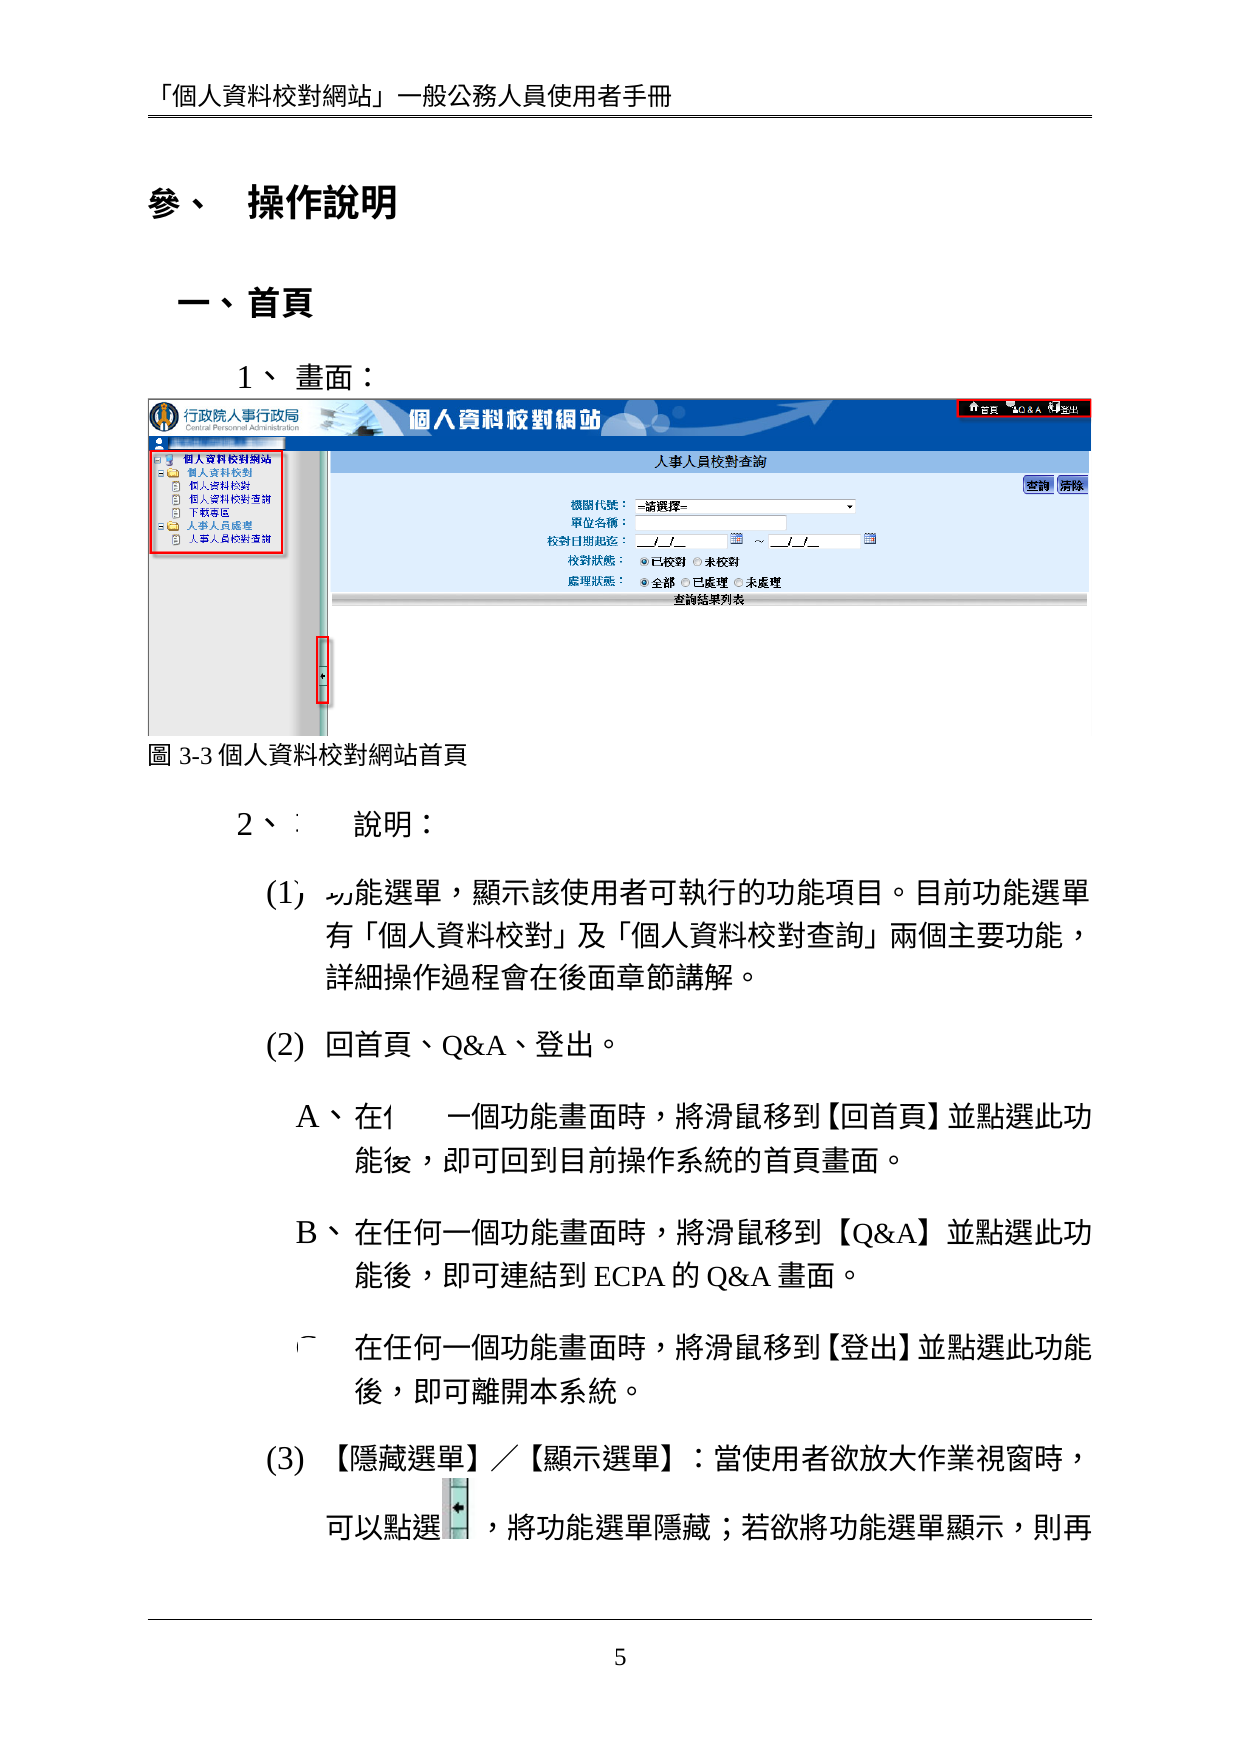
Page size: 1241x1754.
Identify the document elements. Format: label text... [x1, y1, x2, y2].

subtitle 首頁 [177, 277, 1092, 325]
subtitle 【隱藏選單】／【顯示選單】：當使用者欲放大作業視窗時，可以點選，將功能選單隱藏；若欲將功能選單顯示，則再 [266, 1436, 1092, 1547]
subtitle 功能說明： [391, 1076, 448, 1156]
text 圖 3‑3 個人資料校對網站首頁 [148, 736, 1092, 772]
subtitle 功能說明： [298, 1338, 354, 1418]
picture [442, 1478, 478, 1539]
subtitle 操作說明 [148, 173, 1092, 227]
subtitle 功能選單，顯示該使用者可執行的功能項目。目前功能選單有「個人資料校對」及「個人資料校對查詢」兩個主要功能，詳細操作過程會在後面章節講解。 [266, 870, 1092, 997]
subtitle 在任何一個功能畫面時，將滑鼠移到【回首頁】並點選此功能後，即可回到目前操作系統的首頁畫面。 [295, 1089, 1092, 1179]
subtitle 回首頁、Q&A、登出。 [266, 1022, 1092, 1064]
subtitle 在任何一個功能畫面時，將滑鼠移到【Q&A】並點選此功能後，即可連結到ECPA的Q&A畫面。 [295, 1204, 1092, 1295]
picture [147, 398, 1092, 736]
subtitle 功能說明： [236, 797, 1092, 893]
subtitle 在任何一個功能畫面時，將滑鼠移到【登出】並點選此功能後，即可離開本系統。 [295, 1320, 1092, 1411]
subtitle 畫面： [236, 350, 1092, 398]
